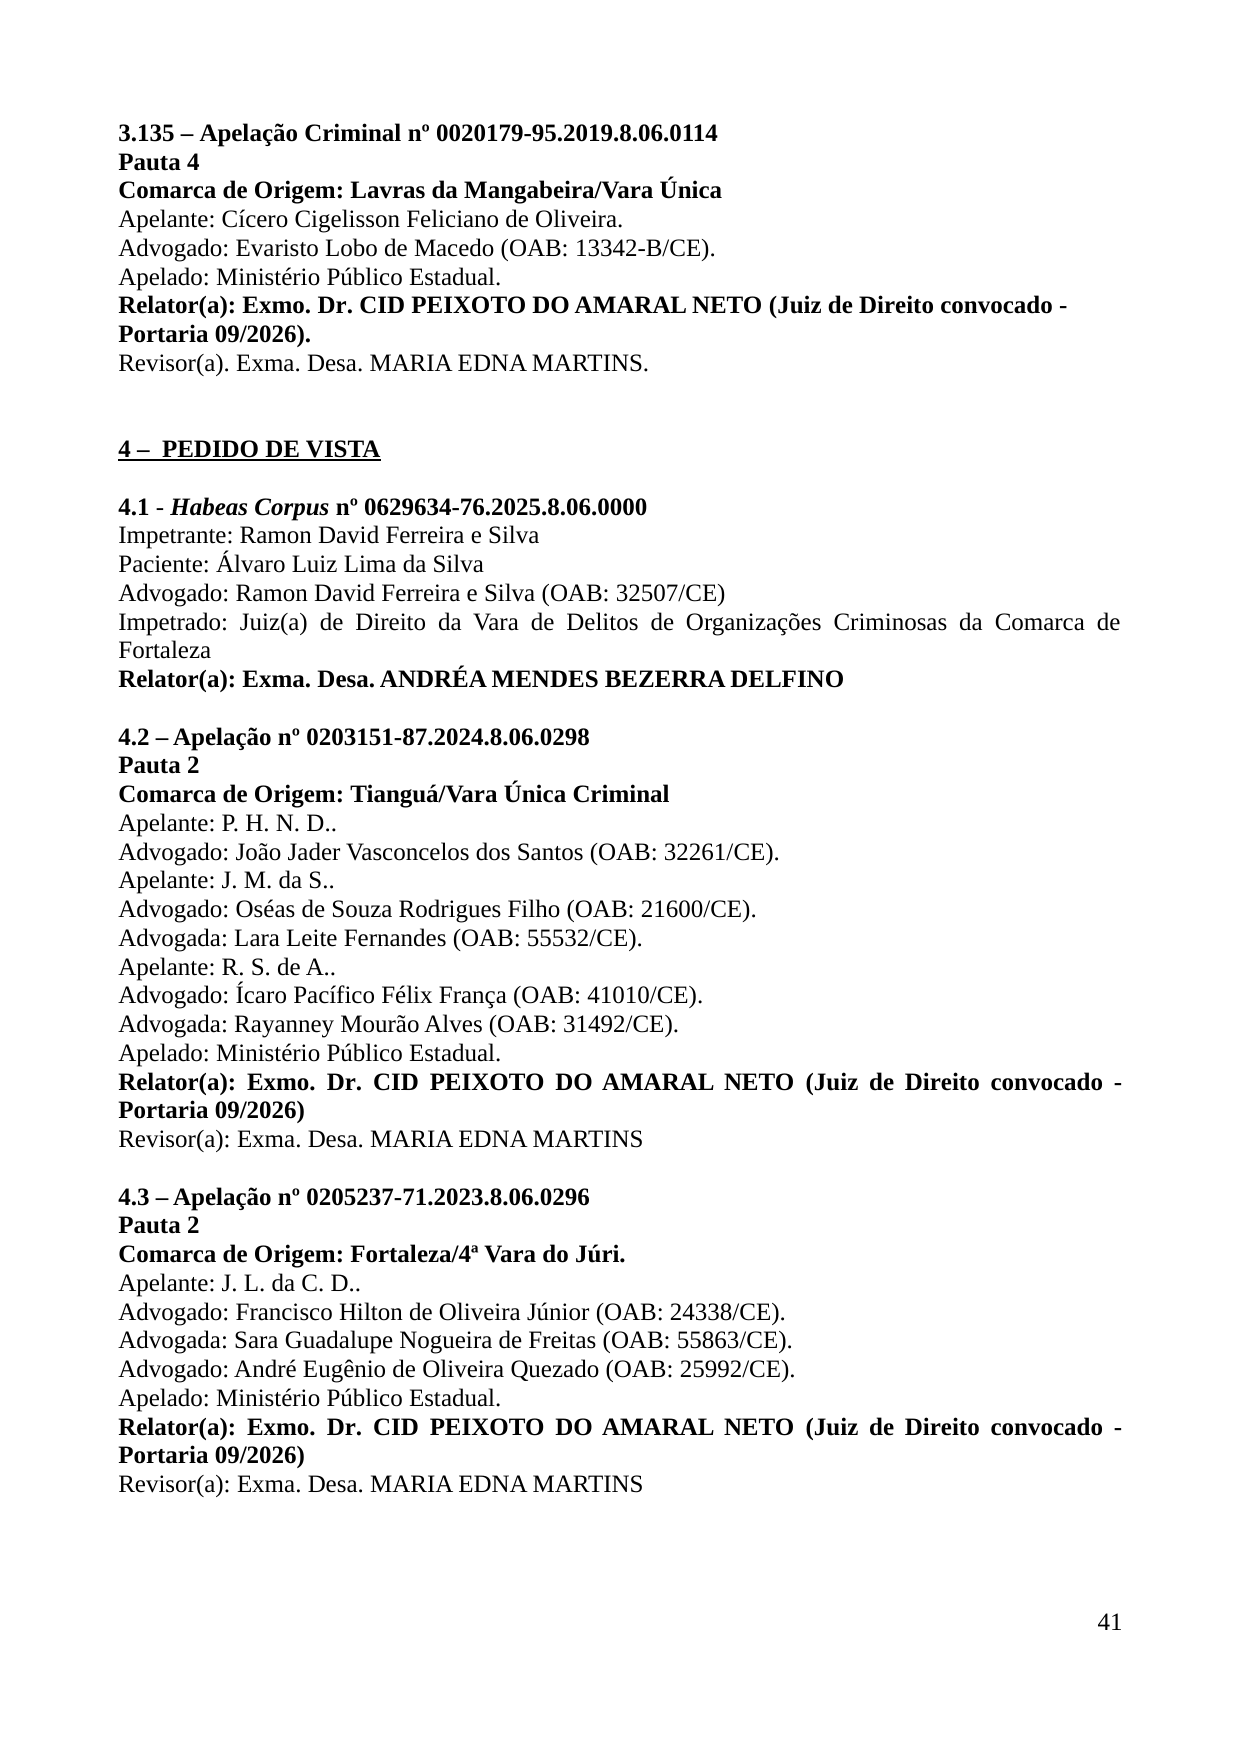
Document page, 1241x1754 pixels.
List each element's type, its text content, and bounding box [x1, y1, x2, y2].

text Apelado: Ministério Público Estadual. [118, 1038, 1122, 1067]
text Advogado: André Eugênio de Oliveira Quezado (OAB: 25992/CE). [118, 1354, 1122, 1383]
text Apelante: J. M. da S.. [118, 866, 1122, 894]
text Impetrado: Juiz(a) de Direito da Vara de Delitos de Organizações Criminosas da Comarca de Fortaleza [118, 607, 1122, 664]
text Advogado: Francisco Hilton de Oliveira Júnior (OAB: 24338/CE). [118, 1297, 1122, 1326]
text 4.2 – Apelação nº 0203151-87.2024.8.06.0298 [118, 722, 1122, 751]
text Advogado: Ícaro Pacífico Félix França (OAB: 41010/CE). [118, 981, 1122, 1009]
text Advogado: Ramon David Ferreira e Silva (OAB: 32507/CE) [118, 578, 1122, 607]
text Relator(a): Exmo. Dr. CID PEIXOTO DO AMARAL NETO (Juiz de Direito convocado - Portaria 09/2026). [118, 291, 1122, 348]
text Apelado: Ministério Público Estadual. [118, 1383, 1122, 1412]
text Apelante: P. H. N. D.. [118, 808, 1122, 837]
text Revisor(a): Exma. Desa. MARIA EDNA MARTINS [118, 1469, 1122, 1498]
text Pauta 2 [118, 1211, 1122, 1239]
text Relator(a): Exmo. Dr. CID PEIXOTO DO AMARAL NETO (Juiz de Direito convocado - Portaria 09/2026) [118, 1067, 1122, 1124]
text 3.135 – Apelação Criminal nº 0020179-95.2019.8.06.0114 Pauta 4 Comarca de Origem: Lavras da Mangabeira/Vara Única Apelante: Cícero Cigelisson Feliciano de Oliveira. Advogado: Evaristo Lobo de Macedo (OAB: 13342-B/CE). Apelado: Ministério Público Estadual. [118, 118, 1122, 291]
text Relator(a): Exma. Desa. ANDRÉA MENDES BEZERRA DELFINO [118, 664, 1122, 693]
text Advogado: Oséas de Souza Rodrigues Filho (OAB: 21600/CE). [118, 894, 1122, 923]
text Impetrante: Ramon David Ferreira e Silva [118, 521, 1122, 549]
text Advogada: Rayanney Mourão Alves (OAB: 31492/CE). [118, 1009, 1122, 1038]
text Comarca de Origem: Tianguá/Vara Única Criminal [118, 779, 1122, 808]
text 4.1 - Habeas Corpus nº 0629634-76.2025.8.06.0000 [118, 492, 1122, 521]
text Revisor(a). Exma. Desa. MARIA EDNA MARTINS. [118, 348, 1122, 377]
text Apelante: J. L. da C. D.. [118, 1268, 1122, 1297]
text Revisor(a): Exma. Desa. MARIA EDNA MARTINS [118, 1124, 1122, 1153]
text Advogado: João Jader Vasconcelos dos Santos (OAB: 32261/CE). [118, 837, 1122, 866]
text Advogada: Lara Leite Fernandes (OAB: 55532/CE). [118, 923, 1122, 952]
text Pauta 2 [118, 751, 1122, 779]
text Comarca de Origem: Fortaleza/4ª Vara do Júri. [118, 1239, 1122, 1268]
text Relator(a): Exmo. Dr. CID PEIXOTO DO AMARAL NETO (Juiz de Direito convocado - Portaria 09/2026) [118, 1412, 1122, 1469]
text Advogada: Sara Guadalupe Nogueira de Freitas (OAB: 55863/CE). [118, 1326, 1122, 1354]
text 4 – PEDIDO DE VISTA [118, 434, 1122, 463]
text Paciente: Álvaro Luiz Lima da Silva [118, 549, 1122, 578]
text Apelante: R. S. de A.. [118, 952, 1122, 981]
text 4.3 – Apelação nº 0205237-71.2023.8.06.0296 [118, 1182, 1122, 1211]
